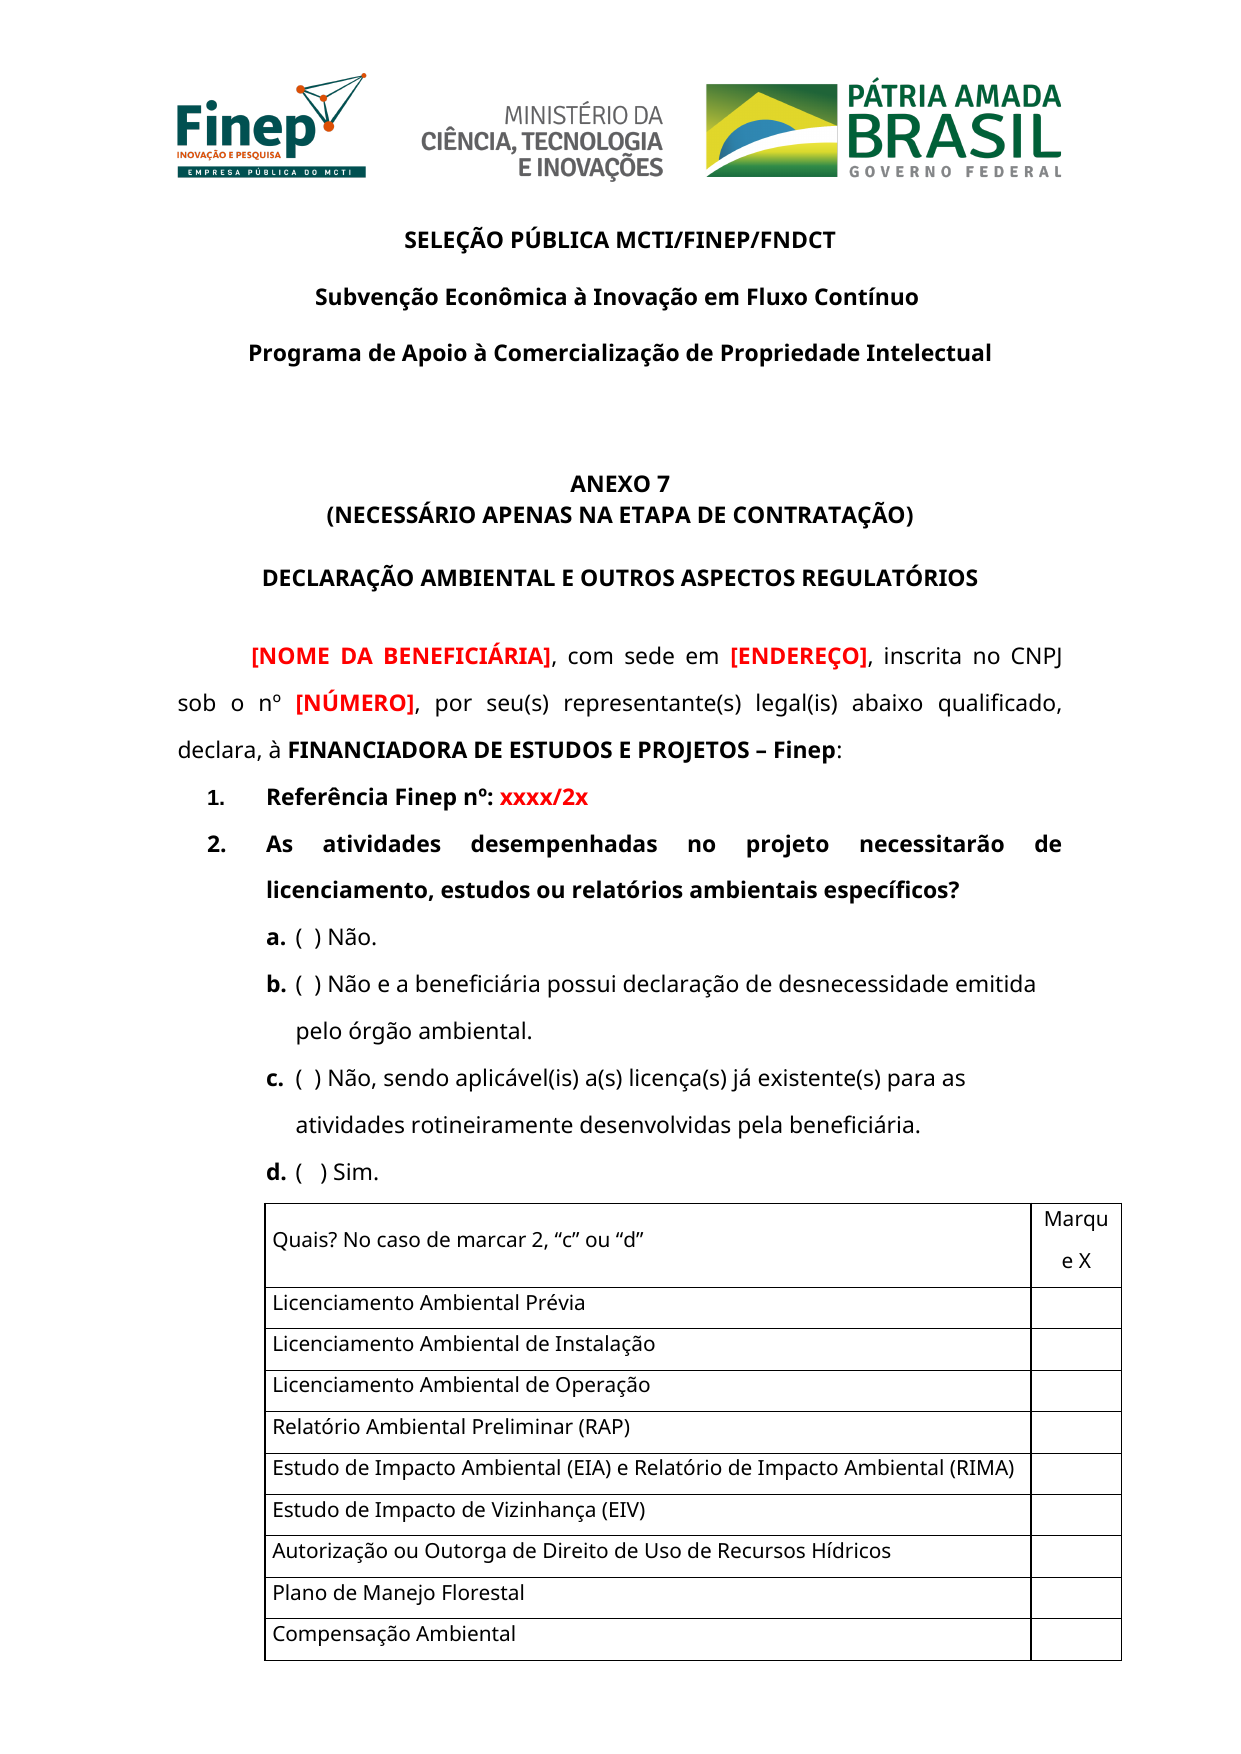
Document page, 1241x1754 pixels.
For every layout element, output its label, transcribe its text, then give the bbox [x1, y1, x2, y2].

text SELEÇÃO PÚBLICA MCTI/FINEP/FNDCT [177, 224, 1063, 256]
table_header Quais? No caso de marcar 2, “c” ou “d” [266, 1204, 1030, 1287]
table_cell Estudo de Impacto de Vizinhança (EIV) [266, 1495, 1030, 1535]
text DECLARAÇÃO AMBIENTAL E OUTROS ASPECTOS REGULATÓRIOS [177, 562, 1063, 593]
table_cell [1032, 1619, 1121, 1660]
text Subvenção Econômica à Inovação em Fluxo Contínuo [177, 281, 1063, 312]
table_cell Plano de Manejo Florestal [266, 1578, 1030, 1618]
table_cell [1032, 1536, 1121, 1577]
list Referência Finep nº: xxxx/2x [207, 781, 1063, 812]
text [NOME DA BENEFICIÁRIA], com sede em [ENDEREÇO], inscrita no CNPJ sob o nº [NÚMERO], por seu(s) representante(s) legal(is) abaixo qualificado, declara, à FINANCIADORA DE ESTUDOS E PROJETOS – Finep: [177, 640, 1063, 765]
text ANEXO 7 [177, 468, 1063, 499]
table_header Marque X [1032, 1204, 1121, 1287]
list As atividades desempenhadas no projeto necessitarão de licenciamento, estudos ou relatórios ambientais específicos? [207, 828, 1063, 906]
table_cell [1032, 1495, 1121, 1535]
list ( ) Sim. [266, 1156, 1063, 1187]
table_cell [1032, 1454, 1121, 1494]
table_cell [1032, 1288, 1121, 1328]
table_cell Autorização ou Outorga de Direito de Uso de Recursos Hídricos [266, 1536, 1030, 1577]
table_cell [1032, 1412, 1121, 1452]
table_cell Licenciamento Ambiental de Operação [266, 1371, 1030, 1411]
list ( ) Não. [266, 921, 1063, 953]
table_cell [1032, 1371, 1121, 1411]
table_cell Estudo de Impacto Ambiental (EIA) e Relatório de Impacto Ambiental (RIMA) [266, 1454, 1030, 1494]
table_cell Licenciamento Ambiental Prévia [266, 1288, 1030, 1328]
table_cell Relatório Ambiental Preliminar (RAP) [266, 1412, 1030, 1452]
table_cell Licenciamento Ambiental de Instalação [266, 1329, 1030, 1369]
text Programa de Apoio à Comercialização de Propriedade Intelectual [177, 337, 1063, 368]
text (NECESSÁRIO APENAS NA ETAPA DE CONTRATAÇÃO) [177, 499, 1063, 531]
list ( ) Não, sendo aplicável(is) a(s) licença(s) já existente(s) para as atividades rotineiramente desenvolvidas pela beneficiária. [266, 1062, 1063, 1140]
table_cell Compensação Ambiental [266, 1619, 1030, 1660]
list ( ) Não e a beneficiária possui declaração de desnecessidade emitida pelo órgão ambiental. [266, 968, 1063, 1046]
table_cell [1032, 1578, 1121, 1618]
table_cell [1032, 1329, 1121, 1369]
